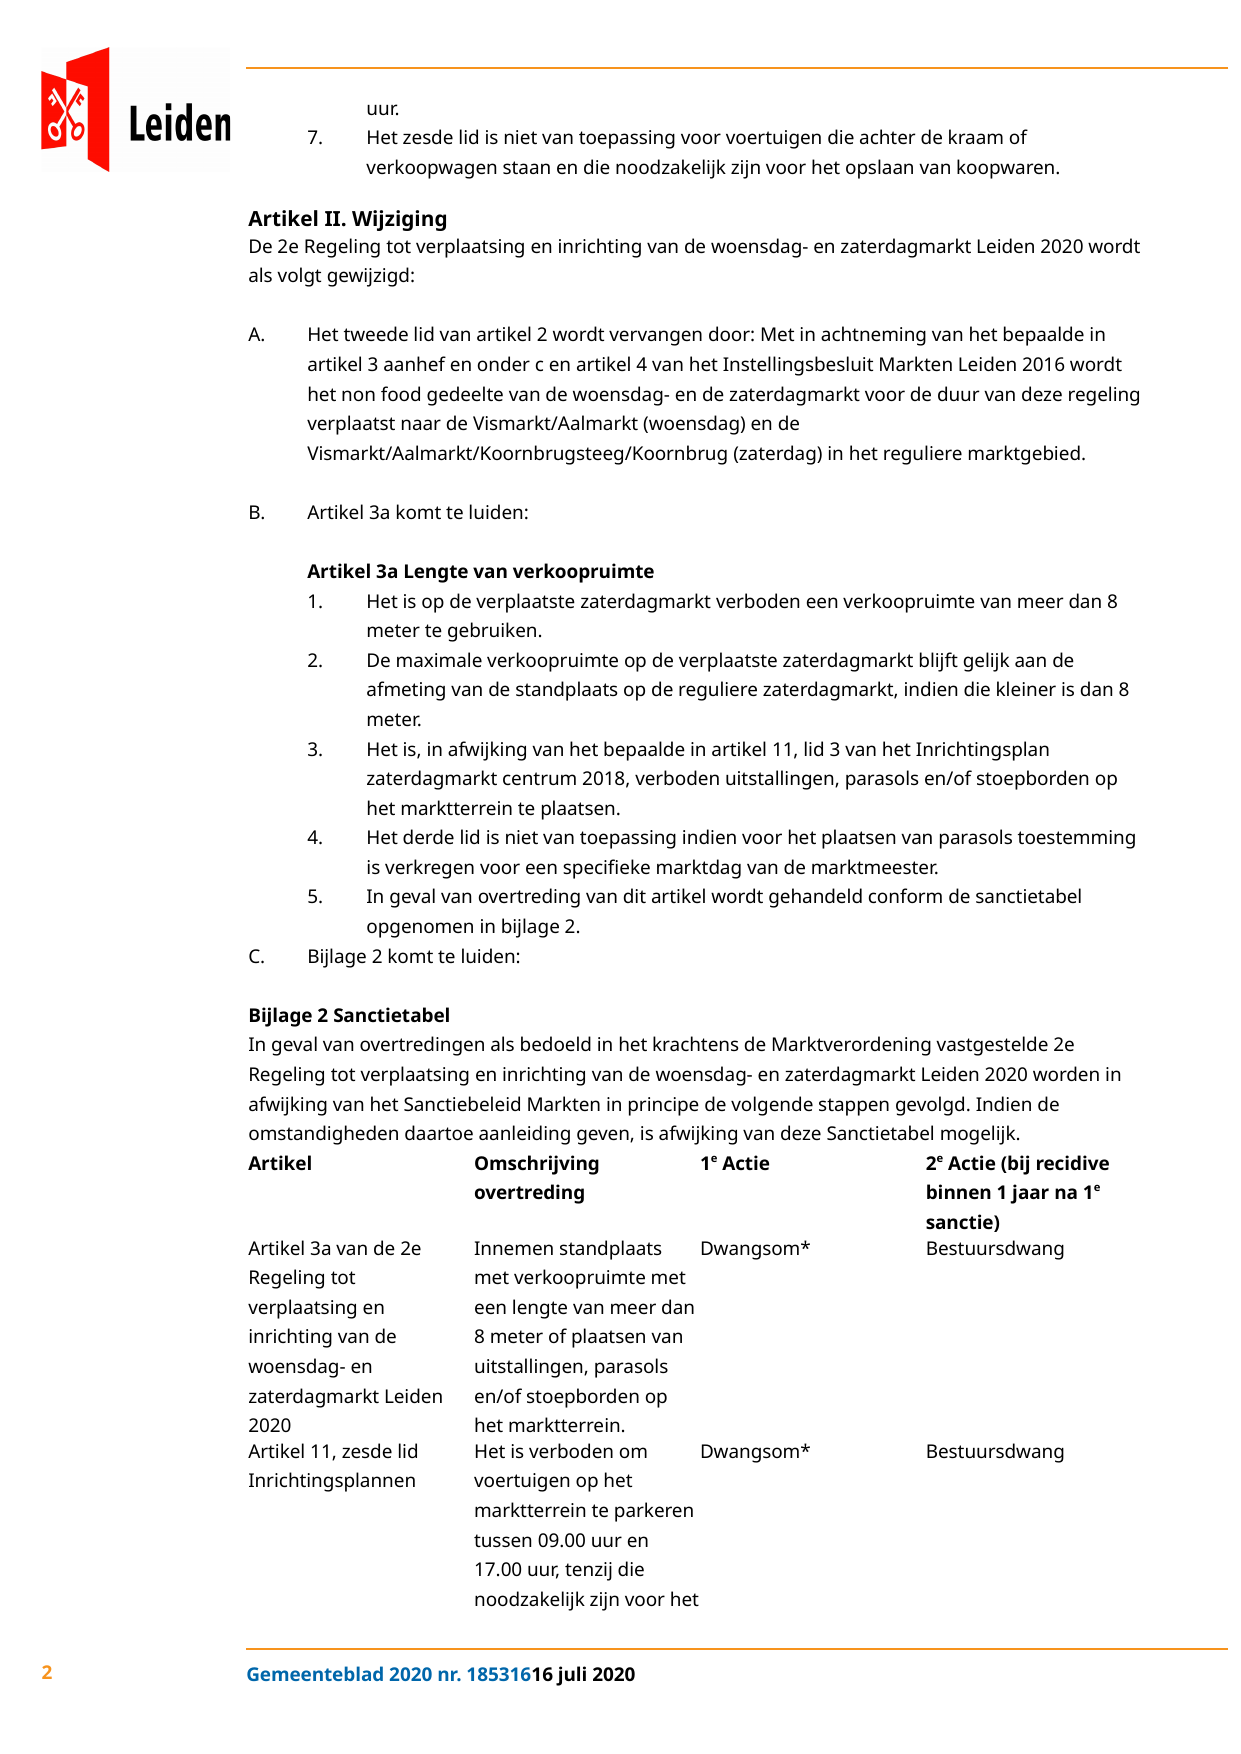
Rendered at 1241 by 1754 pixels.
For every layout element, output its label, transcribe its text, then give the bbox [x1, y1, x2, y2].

table_cell Innemen standplaats met verkoopruimte met een lengte van meer dan 8 meter of plaatsen van uitstallingen, parasols en/of stoepborden op het marktterrein. [474, 1235, 700, 1438]
text In geval van overtredingen als bedoeld in het krachtens de Marktverordening vastgestelde 2e Regeling tot verplaatsing en inrichting van de woensdag- en zaterdagmarkt Leiden 2020 worden in afwijking van het Sanctiebeleid Markten in principe de volgende stappen gevolgd. Indien de omstandigheden daartoe aanleiding geven, is afwijking van deze Sanctietabel mogelijk. [248, 1032, 1152, 1146]
table_header 2e Actie (bij recidive binnen 1 jaar na 1e sanctie) [926, 1150, 1152, 1235]
table_header Omschrijving overtreding [474, 1150, 700, 1235]
list uur. [307, 95, 1152, 121]
table_header 1e Actie [700, 1150, 926, 1235]
list De maximale verkoopruimte op de verplaatste zaterdagmarkt blijft gelijk aan de afmeting van de standplaats op de reguliere zaterdagmarkt, indien die kleiner is dan 8 meter. [307, 647, 1152, 732]
text Artikel II. Wijziging [248, 204, 1152, 233]
text Bijlage 2 Sanctietabel [248, 1002, 1152, 1028]
table_cell Artikel 3a van de 2e Regeling tot verplaatsing en inrichting van de woensdag- en zaterdagmarkt Leiden 2020 [248, 1235, 474, 1438]
table_cell Het is verboden om voertuigen op het marktterrein te parkeren tussen 09.00 uur en 17.00 uur, tenzij die noodzakelijk zijn voor het [474, 1438, 700, 1612]
table_cell Dwangsom* [700, 1438, 926, 1612]
list Het is op de verplaatste zaterdagmarkt verboden een verkoopruimte van meer dan 8 meter te gebruiken. [307, 588, 1152, 643]
table_header Artikel [248, 1150, 474, 1235]
list Artikel 3a komt te luiden: [248, 499, 1152, 525]
list Bijlage 2 komt te luiden: [248, 943, 1152, 968]
list In geval van overtreding van dit artikel wordt gehandeld conform de sanctietabel opgenomen in bijlage 2. [307, 884, 1152, 939]
text De 2e Regeling tot verplaatsing en inrichting van de woensdag- en zaterdagmarkt Leiden 2020 wordt als volgt gewijzigd: [248, 233, 1152, 288]
list Artikel 3a Lengte van verkoopruimte [248, 558, 1152, 584]
picture [41, 47, 231, 172]
table_cell Bestuursdwang [926, 1235, 1152, 1438]
list Het tweede lid van artikel 2 wordt vervangen door: Met in achtneming van het bepaalde in artikel 3 aanhef en onder c en artikel 4 van het Instellingsbesluit Markten Leiden 2016 wordt het non food gedeelte van de woensdag- en de zaterdagmarkt voor de duur van deze regeling verplaatst naar de Vismarkt/Aalmarkt (woensdag) en de Vismarkt/Aalmarkt/Koornbrugsteeg/Koornbrug (zaterdag) in het reguliere marktgebied. [248, 322, 1152, 466]
list Het derde lid is niet van toepassing indien voor het plaatsen van parasols toestemming is verkregen voor een specifieke marktdag van de marktmeester. [307, 824, 1152, 880]
list Het zesde lid is niet van toepassing voor voertuigen die achter de kraam of verkoopwagen staan en die noodzakelijk zijn voor het opslaan van koopwaren. [307, 124, 1152, 180]
table_cell Dwangsom* [700, 1235, 926, 1438]
list Het is, in afwijking van het bepaalde in artikel 11, lid 3 van het Inrichtingsplan zaterdagmarkt centrum 2018, verboden uitstallingen, parasols en/of stoepborden op het marktterrein te plaatsen. [307, 736, 1152, 821]
table_cell Artikel 11, zesde lid Inrichtingsplannen [248, 1438, 474, 1612]
table_cell Bestuursdwang [926, 1438, 1152, 1612]
